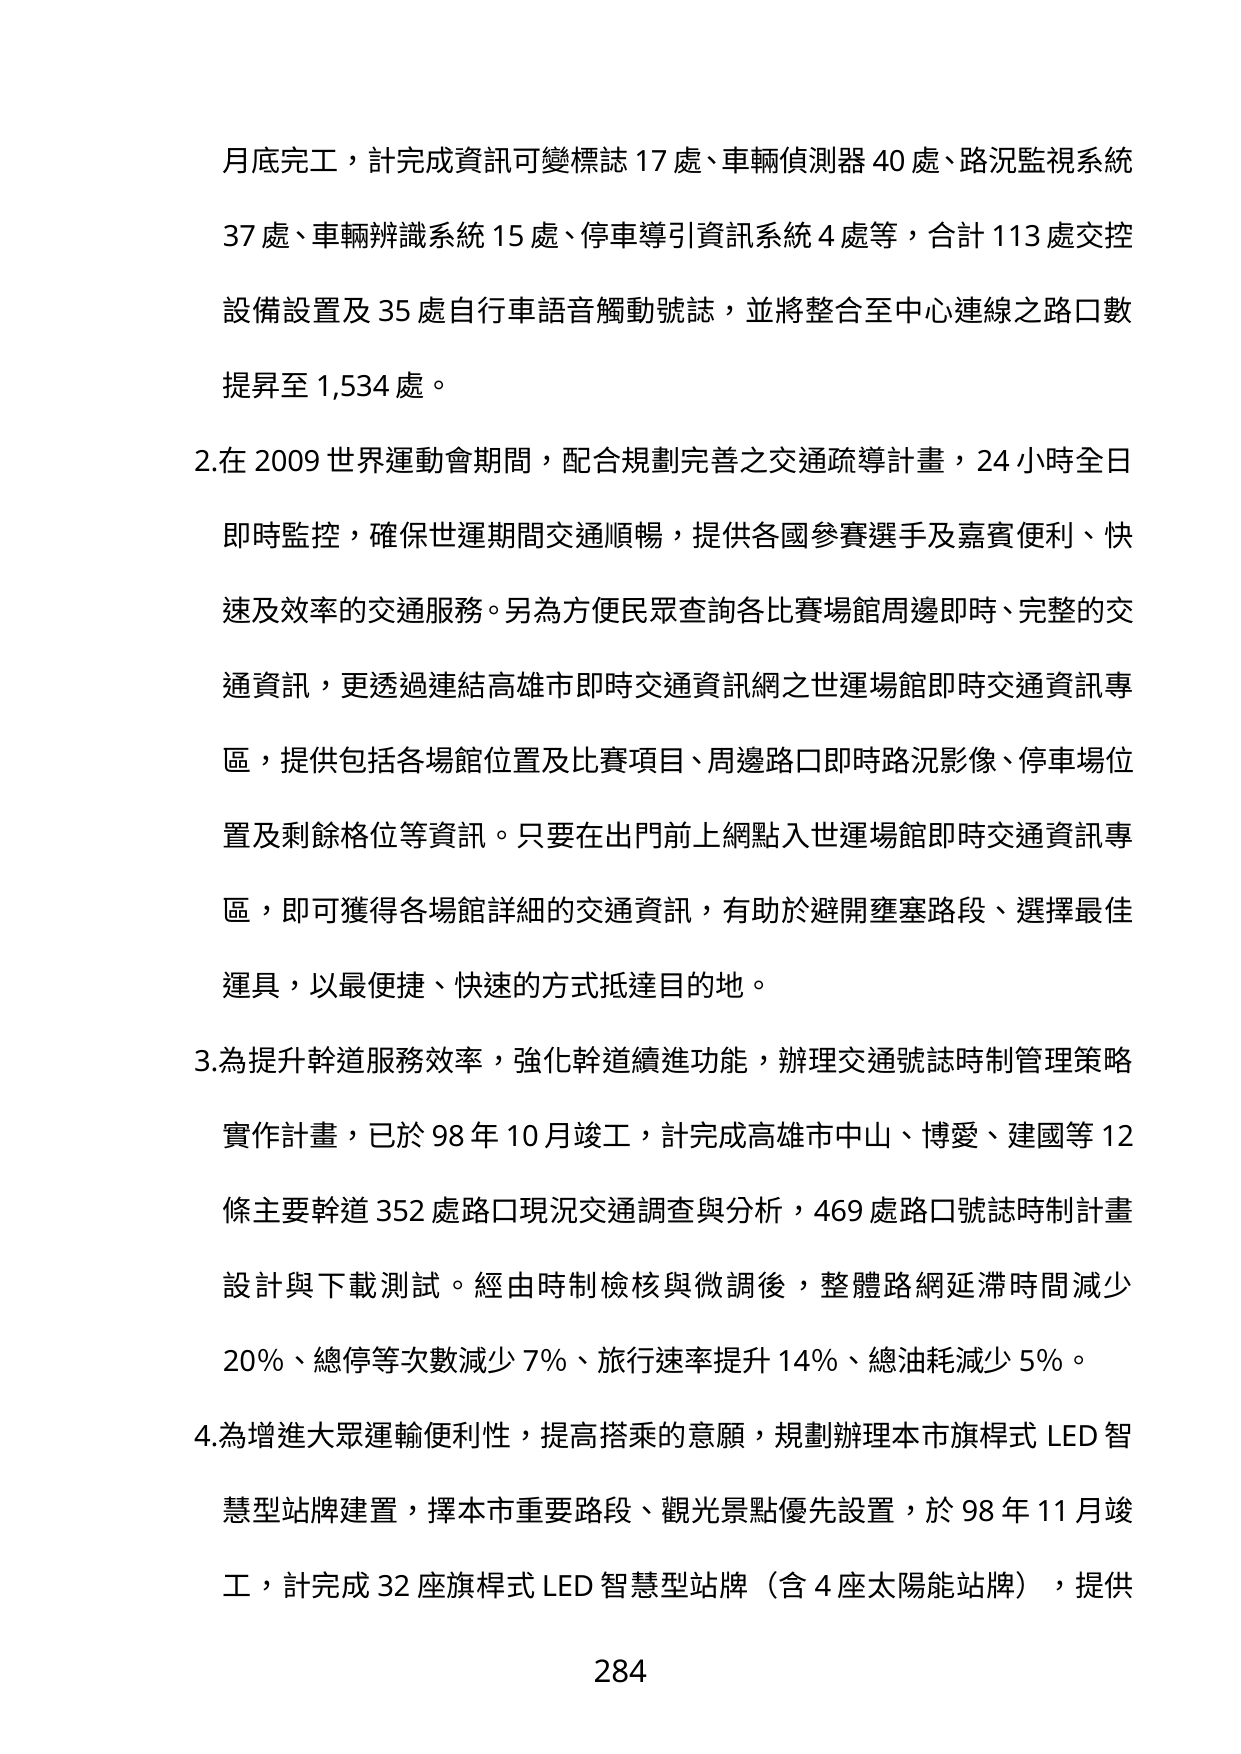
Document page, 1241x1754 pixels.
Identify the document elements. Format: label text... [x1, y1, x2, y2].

text 1.鑒於捷運及高鐵通車後，除市區交通路網提供之交通環境外，國道、省道、快速道路及與高雄縣交接等聯外幹道亦扮演極為重要之運輸服務角色，為提供更完善及多元化之交通服務，積極向中央爭取補助新台幣7,000萬元辦理高雄市聯外道路智慧型運輸系統建置，主要為延續前四期之系統軟硬體擴充與整合，於重要聯外幹道佈設遠端監視、偵測等交控系統設備，提升聯外道路系統中、長途運輸的旅運品質，促進高雄都會區之區域發展，為未來縣市合併高雄都智慧交通系統紮根。全案於98年10月底完工，計完成資訊可變標誌17處、車輛偵測器40處、路況監視系統37處、車輛辨識系統15處、停車導引資訊系統4處等，合計113處交控設備設置及35處自行車語音觸動號誌，並將整合至中心連線之路口數提昇至1,534處。 [194, 121, 1134, 421]
text 2.在2009世界運動會期間，配合規劃完善之交通疏導計畫，24小時全日即時監控，確保世運期間交通順暢，提供各國參賽選手及嘉賓便利、快速及效率的交通服務。另為方便民眾查詢各比賽場館周邊即時、完整的交通資訊，更透過連結高雄市即時交通資訊網之世運場館即時交通資訊專區，提供包括各場館位置及比賽項目、周邊路口即時路況影像、停車場位置及剩餘格位等資訊。只要在出門前上網點入世運場館即時交通資訊專區，即可獲得各場館詳細的交通資訊，有助於避開壅塞路段、選擇最佳運具，以最便捷、快速的方式抵達目的地。 [194, 421, 1134, 1021]
text 3.為提升幹道服務效率，強化幹道續進功能，辦理交通號誌時制管理策略實作計畫，已於98年10月竣工，計完成高雄市中山、博愛、建國等12條主要幹道352處路口現況交通調查與分析，469處路口號誌時制計畫設計與下載測試。經由時制檢核與微調後，整體路網延滯時間減少20％、總停等次數減少7％、旅行速率提升14％、總油耗減少5％。 [194, 1021, 1134, 1396]
text 4.為增進大眾運輸便利性，提高搭乘的意願，規劃辦理本市旗桿式LED智慧型站牌建置，擇本市重要路段、觀光景點優先設置，於98年11月竣工，計完成32座旗桿式LED智慧型站牌（含4座太陽能站牌），提供 [194, 1396, 1134, 1621]
